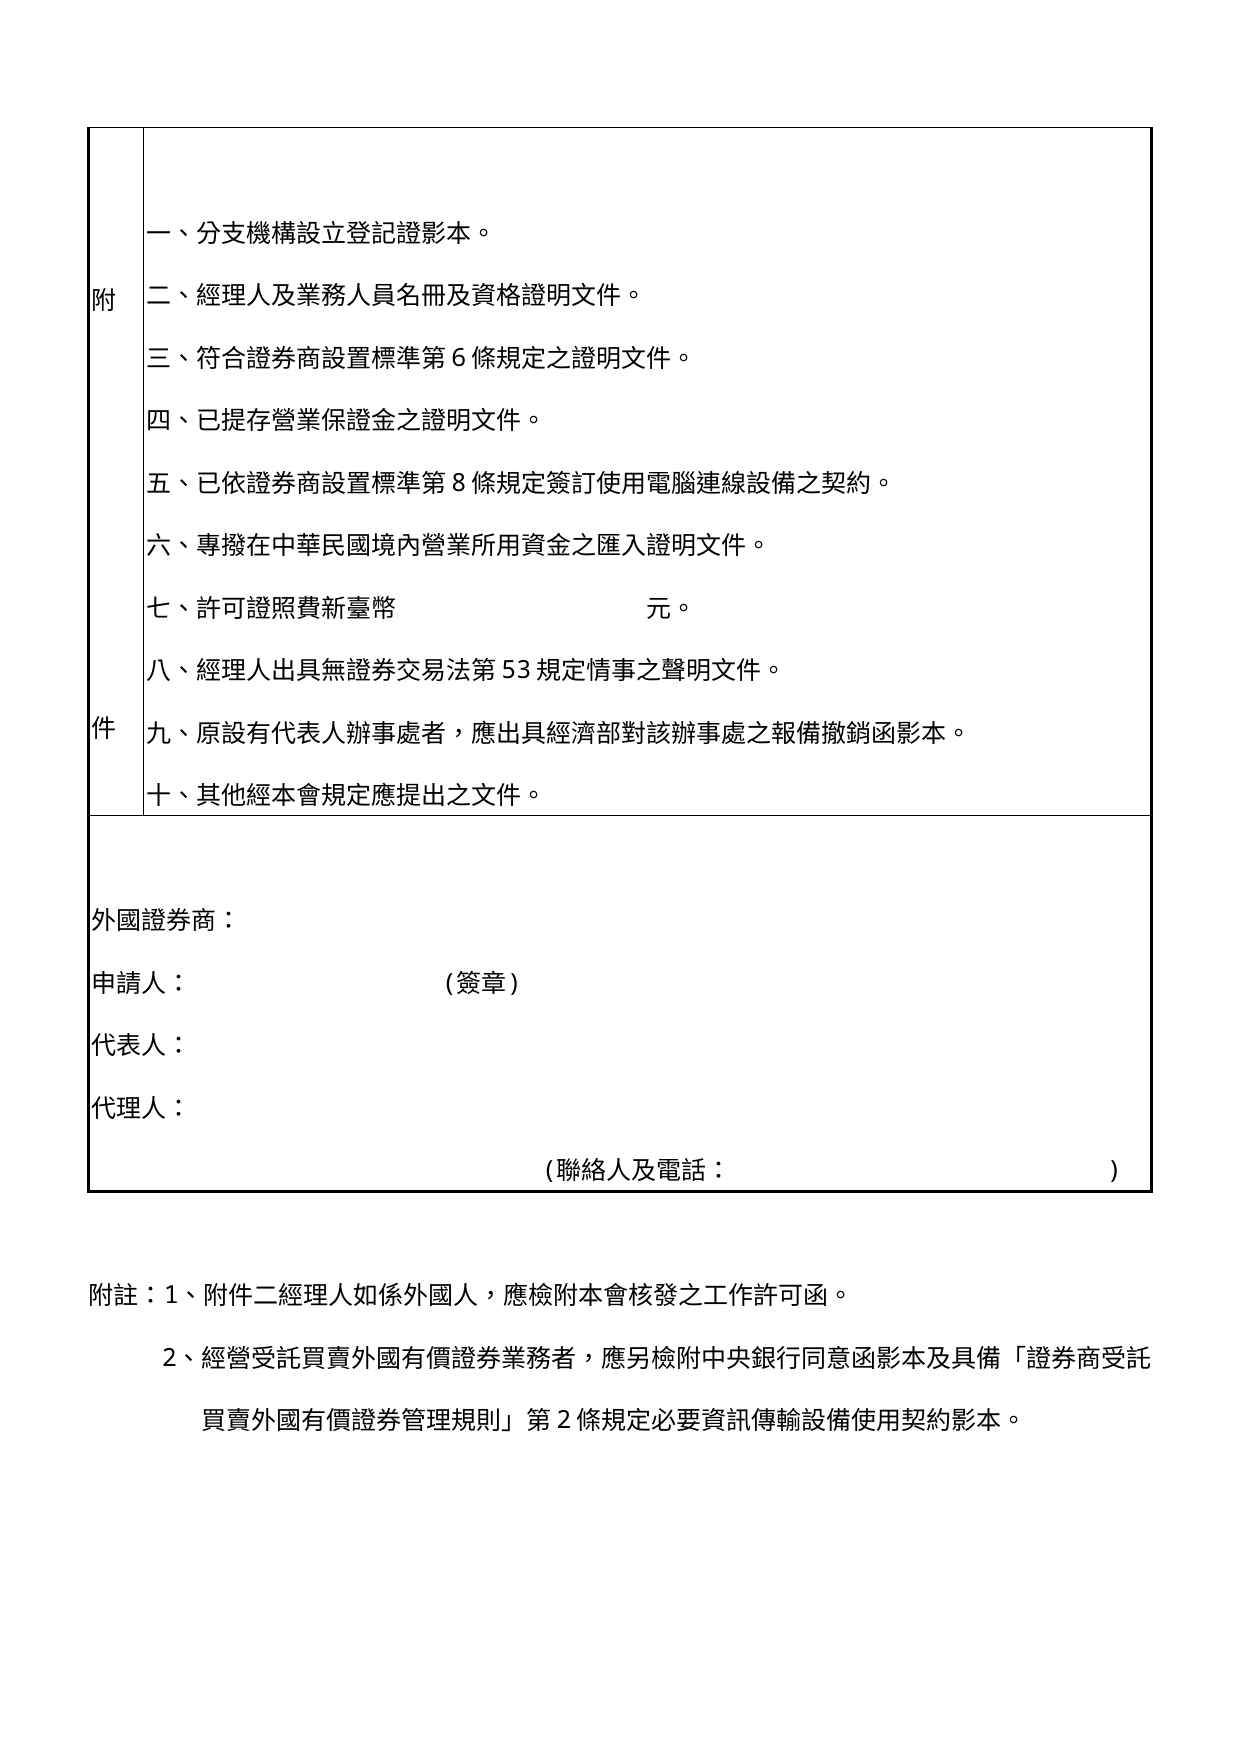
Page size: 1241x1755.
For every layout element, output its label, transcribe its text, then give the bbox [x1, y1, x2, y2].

table_cell 外國證券商： 申請人： (簽章) 代表人： 代理人： (聯絡人及電話： ) [90, 816, 1150, 1189]
text 2、經營受託買賣外國有價證券業務者，應另檢附中央銀行同意函影本及具備「證券商受託買賣外國有價證券管理規則」第2條規定必要資訊傳輸設備使用契約影本。 [162, 1314, 1152, 1439]
table_cell 附 件 [90, 128, 143, 814]
table_cell 一、分支機構設立登記證影本。 二、經理人及業務人員名冊及資格證明文件。 三、符合證券商設置標準第6條規定之證明文件。 四、已提存營業保證金之證明文件。 五、已依證券商設置標準第8條規定簽訂使用電腦連線設備之契約。 六、專撥在中華民國境內營業所用資金之匯入證明文件。 七、許可證照費新臺幣 元。 八、經理人出具無證券交易法第53規定情事之聲明文件。 九、原設有代表人辦事處者，應出具經濟部對該辦事處之報備撤銷函影本。 十、其他經本會規定應提出之文件。 [144, 128, 1150, 814]
text 附註：1、附件二經理人如係外國人，應檢附本會核發之工作許可函。 [89, 1252, 1152, 1314]
